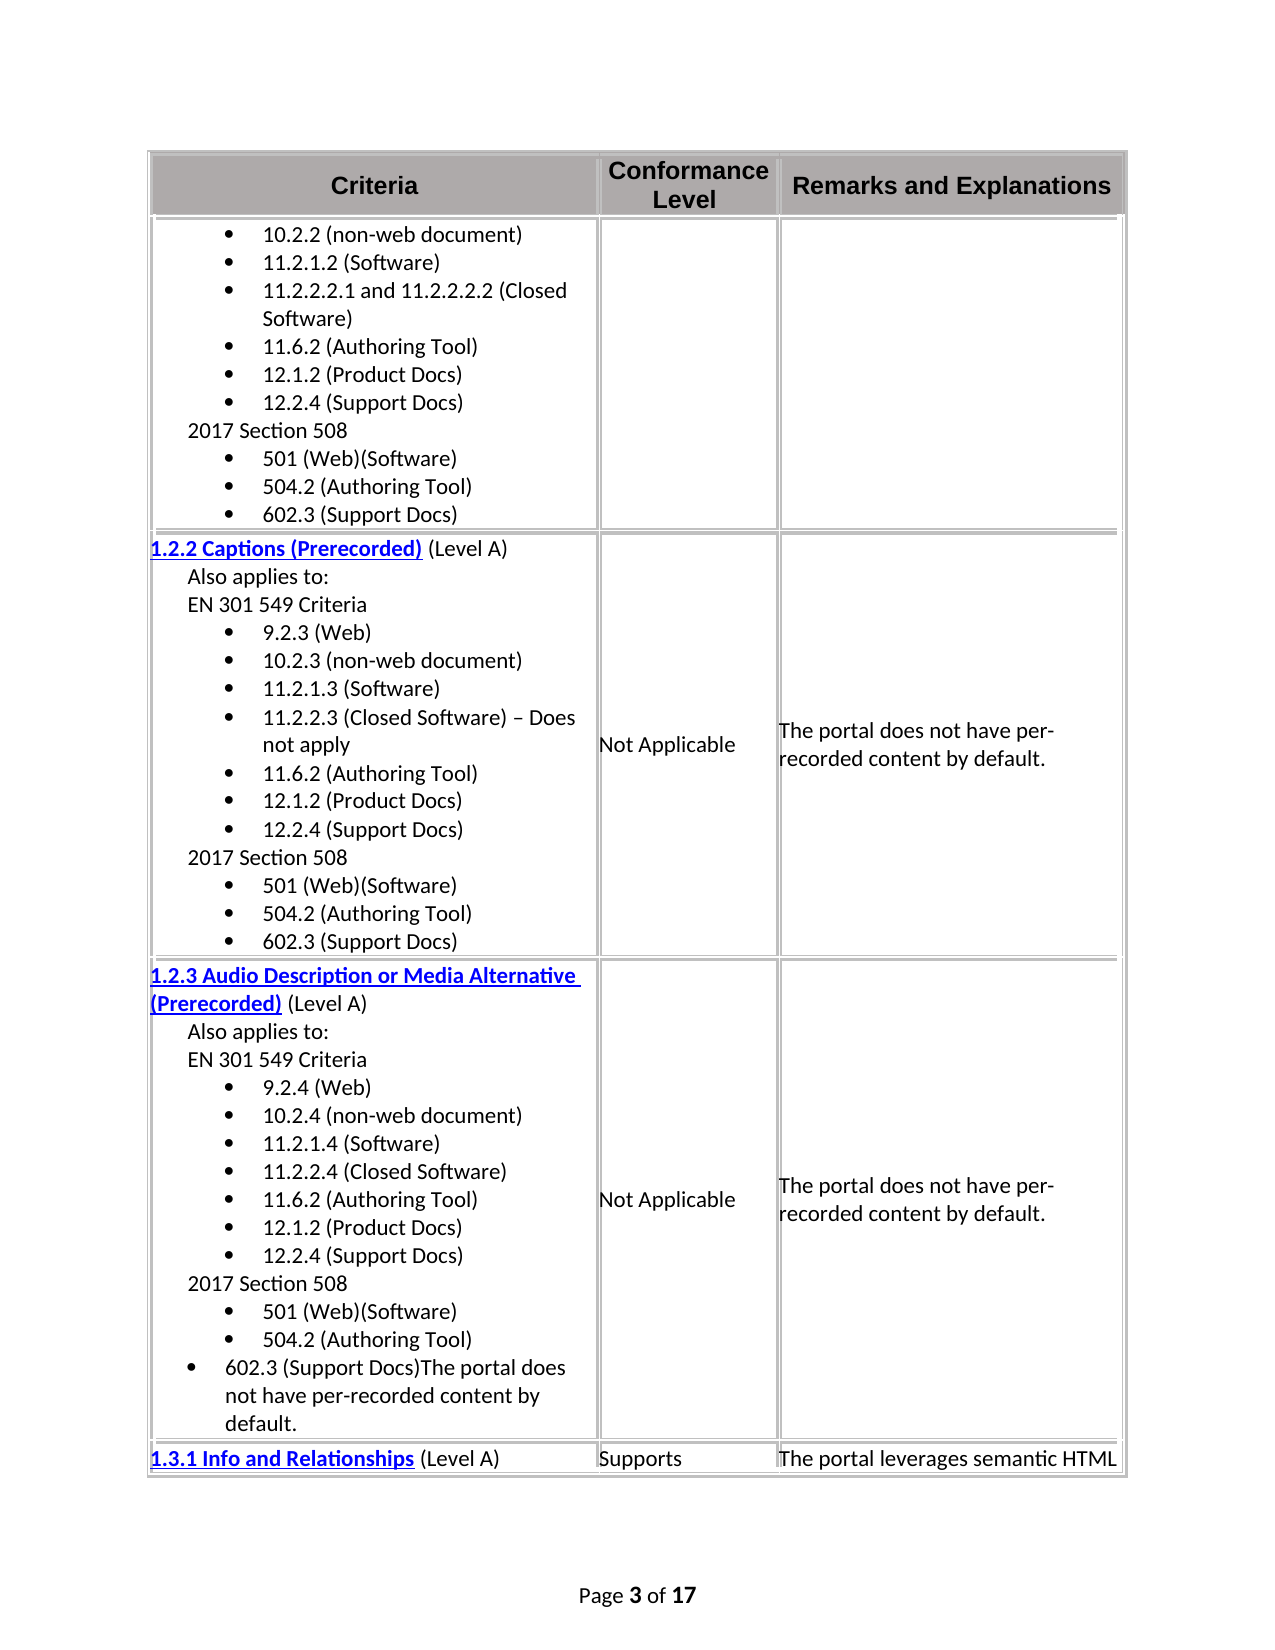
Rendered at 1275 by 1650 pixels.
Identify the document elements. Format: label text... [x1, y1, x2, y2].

table_cell Supports [599, 1444, 779, 1472]
table_cell 1.2.3 Audio Description or Media Alternative (Prerecorded) (Level A) Also applies to: EN 301 549 Criteria 9.2.4 (Web) 10.2.4 (non-web document) 11.2.1.4 (Software) 11.2.2.4 (Closed Software) 11.6.2 (Authoring Tool) 12.1.2 (Product Docs) 12.2.4 (Support Docs) 2017 Section 508 501 (Web)(Software) 504.2 (Authoring Tool) 602.3 (Support Docs)The portal does not have per-recorded content by default. [150, 955, 599, 1437]
table_header Conformance Level [599, 152, 779, 214]
table_cell [779, 214, 1125, 528]
table_cell 1.2.1 Audio-only and Video-only (Prerecorded) (Level A) Also applies to: EN 301 549 Criteria 9.2.2 (Web) 10.2.2 (non-web document) 11.2.1.2 (Software) 11.2.2.2.1 and 11.2.2.2.2 (Closed Software) 11.6.2 (Authoring Tool) 12.1.2 (Product Docs) 12.2.4 (Support Docs) 2017 Section 508 501 (Web)(Software) 504.2 (Authoring Tool) 602.3 (Support Docs) [150, 214, 599, 528]
table_cell Not Applicable [602, 535, 776, 955]
table_header Criteria [153, 156, 599, 214]
table_cell 1.3.1 Info and Relationships (Level A) [150, 1438, 599, 1472]
table_cell 1.2.2 Captions (Prerecorded) (Level A) Also applies to: EN 301 549 Criteria 9.2.3 (Web) 10.2.3 (non-web document) 11.2.1.3 (Software) 11.2.2.3 (Closed Software) – Does not apply 11.6.2 (Authoring Tool) 12.1.2 (Product Docs) 12.2.4 (Support Docs) 2017 Section 508 501 (Web)(Software) 504.2 (Authoring Tool) 602.3 (Support Docs) [150, 528, 599, 955]
table_cell [602, 220, 776, 528]
table_cell The portal leverages semantic HTML [779, 1438, 1125, 1472]
table_cell The portal does not have per-recorded content by default. [779, 528, 1125, 955]
table_cell Not Applicable [602, 961, 776, 1437]
table_header Remarks and Explanations [779, 152, 1125, 214]
table_cell The portal does not have per-recorded content by default. [779, 955, 1125, 1437]
